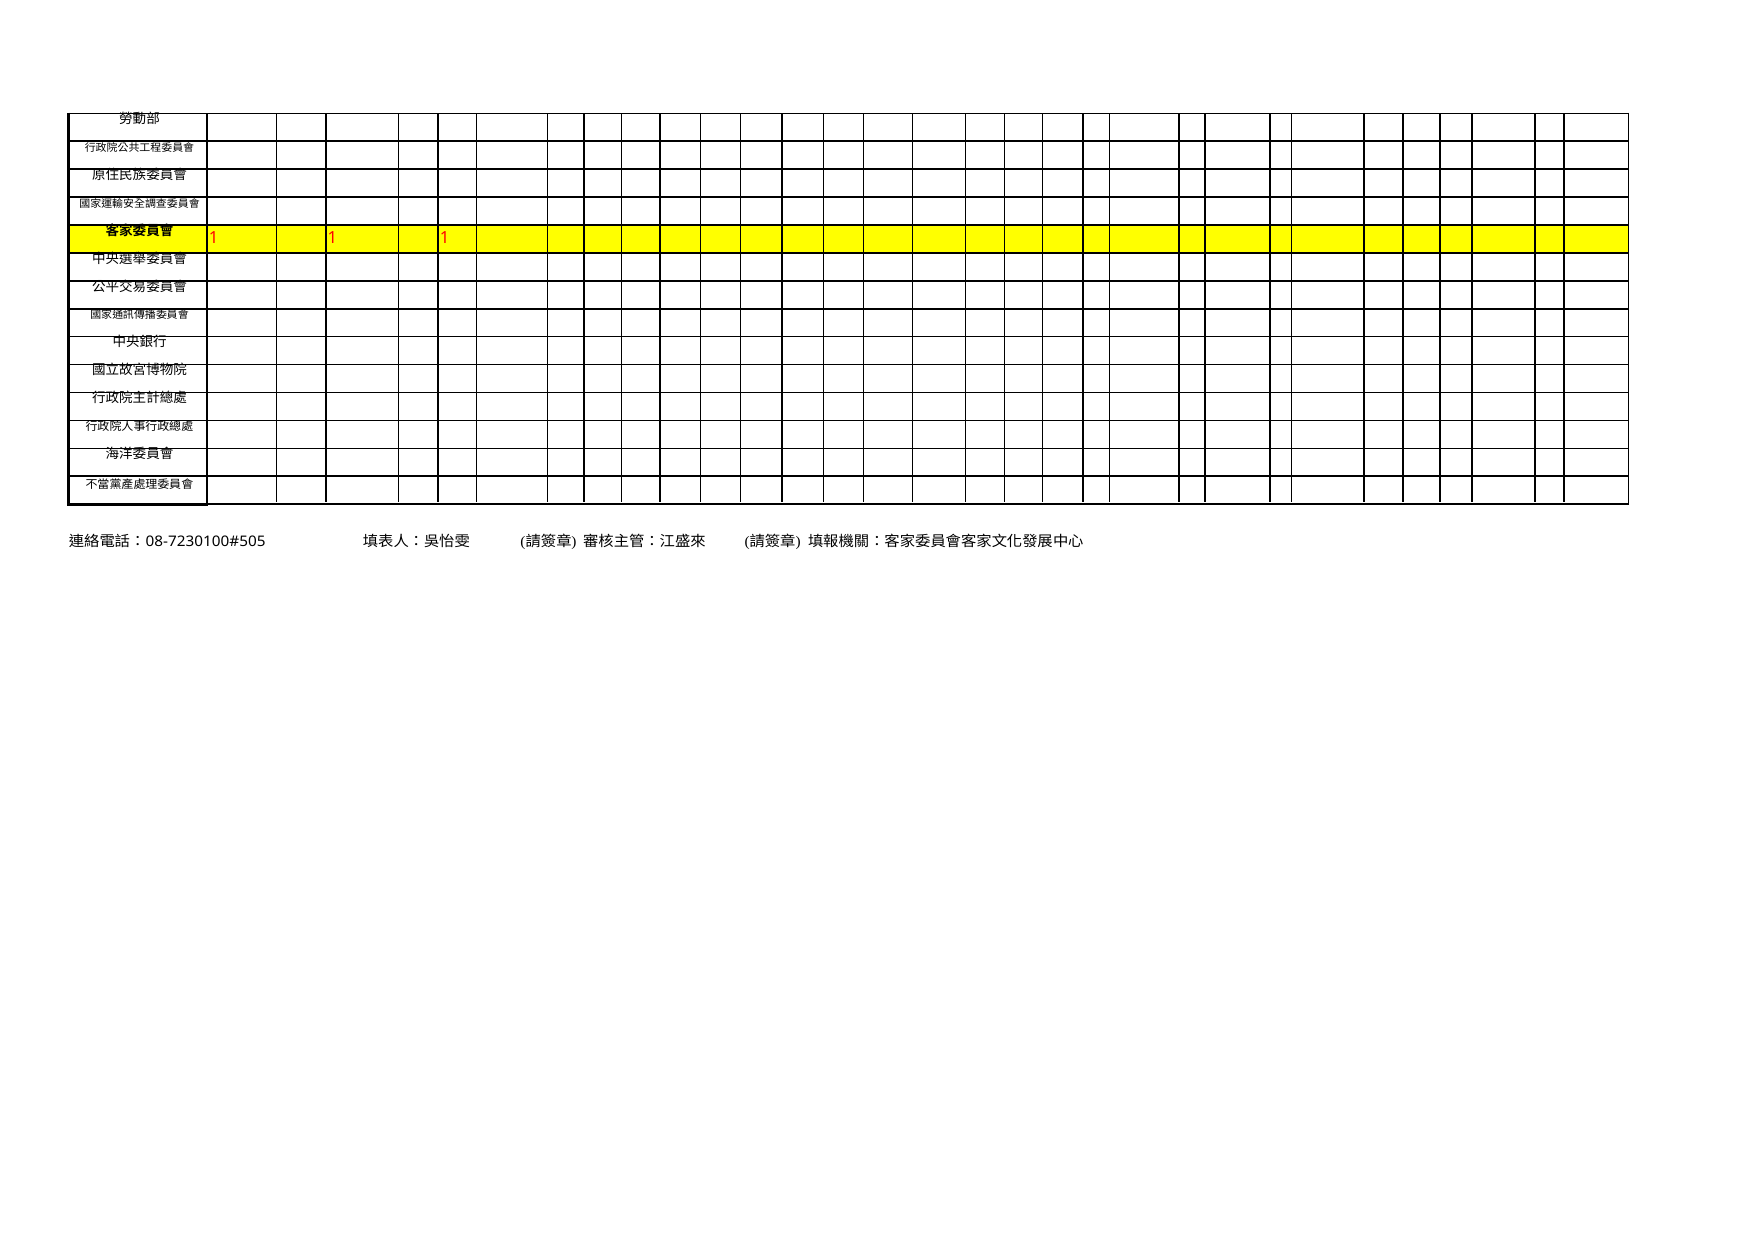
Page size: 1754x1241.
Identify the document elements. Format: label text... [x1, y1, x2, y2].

table_cell [399, 310, 437, 336]
table_cell [1536, 254, 1563, 280]
table_cell [661, 142, 700, 168]
table_cell [477, 337, 547, 364]
table_cell [1292, 337, 1363, 364]
table_cell [741, 310, 781, 336]
table_cell [1536, 310, 1563, 336]
table_cell [1473, 449, 1534, 475]
table_cell [585, 449, 621, 475]
table_cell [864, 337, 912, 364]
table_cell [1404, 365, 1439, 392]
table_cell [277, 477, 326, 503]
table_cell [701, 337, 740, 364]
table_cell [1083, 477, 1109, 503]
table_cell [1005, 170, 1042, 196]
table_cell [741, 226, 781, 252]
table_cell [1564, 477, 1628, 503]
table_cell [1110, 449, 1178, 475]
table_cell [1271, 226, 1291, 252]
table_cell [548, 421, 583, 447]
table_cell [1005, 337, 1042, 364]
table_cell [1565, 365, 1628, 392]
table_cell [1292, 365, 1363, 392]
table_cell [1043, 254, 1082, 280]
table_cell [548, 393, 583, 419]
table_cell [783, 282, 823, 308]
table_cell [864, 477, 913, 503]
table_cell [622, 114, 659, 140]
table_cell [1043, 310, 1082, 336]
table_cell [477, 449, 547, 475]
text 連絡電話：08-7230100#505 填表人：吳怡雯 (請簽章) 審核主管：江盛來 (請簽章) 填報機關：客家委員會客家文化發展中心 [69, 529, 1679, 550]
table_cell [783, 114, 823, 140]
table_cell [277, 365, 325, 392]
table_cell [1206, 365, 1269, 392]
table_cell [1404, 337, 1439, 364]
table_cell [585, 198, 621, 224]
table_cell [661, 282, 700, 308]
table_cell [1404, 142, 1439, 168]
table_cell [1291, 477, 1364, 503]
table_cell [1565, 337, 1628, 364]
table_cell [1441, 337, 1471, 364]
table_cell [1180, 337, 1204, 364]
table_cell [1404, 421, 1439, 447]
table_cell [701, 421, 740, 447]
table_cell [622, 337, 659, 364]
table_cell [1180, 393, 1204, 419]
table_cell [783, 226, 823, 252]
table_cell [741, 254, 781, 280]
table_cell [1043, 198, 1082, 224]
table_cell [1365, 254, 1402, 280]
table_cell [824, 477, 863, 503]
table_cell [1180, 142, 1204, 168]
table_cell [661, 393, 700, 419]
table_cell [548, 310, 583, 336]
table_cell [1441, 449, 1471, 475]
table_cell [1206, 226, 1269, 252]
table_cell [1180, 282, 1204, 308]
table_cell [783, 254, 823, 280]
table_cell [622, 365, 659, 392]
table_cell [913, 449, 965, 475]
table_cell [1440, 477, 1472, 503]
table_cell [1472, 477, 1535, 503]
table_cell [783, 170, 823, 196]
table_cell [824, 393, 863, 419]
table_cell [741, 114, 781, 140]
table_cell [208, 142, 276, 168]
table_cell [1404, 198, 1439, 224]
table_cell [1565, 142, 1628, 168]
table_cell 國家通訊傳播委員會 [70, 310, 206, 336]
table_cell [1084, 365, 1109, 392]
table_cell [1005, 226, 1042, 252]
table_cell [1043, 337, 1082, 364]
table_cell [1565, 393, 1628, 419]
table_cell [1206, 337, 1269, 364]
table_cell [585, 337, 621, 364]
table_cell [399, 254, 437, 280]
table_cell [1565, 226, 1628, 252]
table_cell [1473, 170, 1534, 196]
table_cell [585, 142, 621, 168]
table_cell [824, 365, 863, 392]
table_cell [966, 310, 1004, 336]
table_cell [399, 142, 437, 168]
table_cell [1473, 198, 1534, 224]
table_cell 公平交易委員會 [70, 282, 206, 308]
table_cell [277, 198, 325, 224]
table_cell [824, 421, 863, 447]
table_cell [1084, 449, 1109, 475]
table_cell [1206, 421, 1269, 447]
table_cell [208, 170, 276, 196]
table_cell [327, 337, 398, 364]
table_cell [1441, 254, 1471, 280]
table_cell [1473, 310, 1534, 336]
table_cell [824, 449, 863, 475]
table_cell [741, 449, 781, 475]
table_cell [1084, 337, 1109, 364]
table_cell [327, 142, 398, 168]
table_cell [1404, 449, 1439, 475]
table_cell [477, 282, 547, 308]
table_cell [824, 170, 863, 196]
table_cell [439, 254, 476, 280]
table_cell [277, 114, 325, 140]
table_cell [1005, 310, 1042, 336]
table_cell [1110, 170, 1178, 196]
table_cell [864, 198, 912, 224]
table_cell [1292, 310, 1363, 336]
table_cell [1441, 393, 1471, 419]
table_cell [1536, 226, 1563, 252]
table_cell [913, 254, 965, 280]
table_cell [783, 421, 823, 447]
table_cell [966, 393, 1004, 419]
table_cell [1005, 421, 1042, 447]
table_cell [208, 449, 276, 475]
table_cell [966, 198, 1004, 224]
table_cell [1441, 365, 1471, 392]
table_cell [399, 421, 437, 447]
table_cell [741, 421, 781, 447]
table_cell [701, 254, 740, 280]
table_cell [824, 142, 863, 168]
table_cell [1565, 449, 1628, 475]
table_cell 1 [439, 226, 476, 252]
table_cell [1292, 114, 1363, 140]
table_cell 不當黨產處理委員會 [70, 477, 206, 503]
table_cell [966, 254, 1004, 280]
table_cell [585, 170, 621, 196]
table_cell [1364, 477, 1403, 503]
table_cell [913, 310, 965, 336]
table_cell [1365, 310, 1402, 336]
table_cell [327, 254, 398, 280]
table_cell [622, 170, 659, 196]
table_cell [1110, 114, 1178, 140]
table_cell [1110, 365, 1178, 392]
table_cell [1565, 254, 1628, 280]
table_cell [966, 282, 1004, 308]
table_cell [477, 393, 547, 419]
table_cell [277, 393, 325, 419]
table_cell [1292, 226, 1363, 252]
table_cell [277, 421, 325, 447]
table_cell [1084, 226, 1109, 252]
table_cell [439, 449, 476, 475]
table_cell [1005, 142, 1042, 168]
table_cell [327, 365, 398, 392]
table_cell [548, 142, 583, 168]
table_cell [1005, 365, 1042, 392]
table_cell [1292, 142, 1363, 168]
table_cell [864, 170, 912, 196]
table_cell [783, 198, 823, 224]
table_cell [399, 226, 437, 252]
table_cell [1180, 198, 1204, 224]
table_cell 客家委員會 [70, 226, 206, 252]
table_cell [701, 310, 740, 336]
table_cell [622, 142, 659, 168]
table_cell [277, 282, 325, 308]
table_cell [1404, 114, 1439, 140]
table_cell [585, 365, 621, 392]
table_cell [327, 310, 398, 336]
table_cell [661, 254, 700, 280]
table_cell [1536, 282, 1563, 308]
table_cell [399, 114, 437, 140]
table_cell [1110, 282, 1178, 308]
table_cell [477, 421, 547, 447]
table_cell [783, 142, 823, 168]
table_cell [1206, 198, 1269, 224]
table_cell [208, 198, 276, 224]
table_cell [439, 310, 476, 336]
table_cell [1404, 282, 1439, 308]
table_cell [1005, 254, 1042, 280]
table_cell [399, 198, 437, 224]
table_cell [1536, 337, 1563, 364]
table_cell [327, 282, 398, 308]
table_cell [741, 198, 781, 224]
table_cell [1404, 226, 1439, 252]
table_cell [439, 365, 476, 392]
table_cell [1565, 114, 1628, 140]
table_cell [548, 337, 583, 364]
table_cell [783, 337, 823, 364]
table_cell [277, 310, 325, 336]
table_cell [327, 114, 398, 140]
table_cell [1292, 449, 1363, 475]
table_cell [1110, 393, 1178, 419]
table_cell [913, 337, 965, 364]
table_cell [1005, 282, 1042, 308]
table_cell [1473, 421, 1534, 447]
table_cell [439, 282, 476, 308]
table_cell [477, 142, 547, 168]
table_cell [477, 226, 547, 252]
table_cell [477, 310, 547, 336]
table_cell [1109, 477, 1179, 503]
table_cell [1179, 477, 1205, 503]
table_cell [1473, 365, 1534, 392]
table_cell [1292, 254, 1363, 280]
table_cell [741, 393, 781, 419]
table_cell [548, 449, 583, 475]
table_cell [548, 254, 583, 280]
table_cell [1005, 393, 1042, 419]
table_cell [326, 477, 398, 503]
table_cell [661, 114, 700, 140]
table_cell [1206, 170, 1269, 196]
table_cell [661, 226, 700, 252]
table_cell [1205, 477, 1270, 503]
table_cell [1473, 393, 1534, 419]
table_cell [701, 170, 740, 196]
table_cell [622, 282, 659, 308]
table_cell [208, 282, 276, 308]
table_cell [864, 114, 912, 140]
table_cell [1403, 477, 1440, 503]
table_cell [585, 310, 621, 336]
table_cell 1 [208, 226, 276, 252]
table_cell [701, 449, 740, 475]
table_cell [439, 142, 476, 168]
table_cell [1441, 421, 1471, 447]
table_cell [1180, 170, 1204, 196]
table_cell [1005, 477, 1042, 503]
table_cell [476, 477, 548, 503]
table_cell [1365, 365, 1402, 392]
table_cell [1110, 142, 1178, 168]
table_cell [1084, 170, 1109, 196]
table_cell [1043, 170, 1082, 196]
table_cell [399, 365, 437, 392]
table_cell [439, 393, 476, 419]
table_cell [548, 198, 583, 224]
table_cell [701, 226, 740, 252]
table_cell [1473, 337, 1534, 364]
table_cell [966, 449, 1004, 475]
table_cell [1565, 421, 1628, 447]
table_cell [399, 477, 438, 503]
table_cell 中央銀行 [70, 337, 206, 364]
table_cell [622, 449, 659, 475]
table_cell [1535, 477, 1564, 503]
table_cell [1536, 198, 1563, 224]
table_cell [966, 337, 1004, 364]
table_cell [1473, 254, 1534, 280]
table_cell [741, 170, 781, 196]
table_cell [864, 254, 912, 280]
table_cell [585, 254, 621, 280]
table_cell [1536, 170, 1563, 196]
table_cell [439, 170, 476, 196]
table_cell [585, 393, 621, 419]
table_cell [864, 142, 912, 168]
table_cell [1084, 282, 1109, 308]
table_cell [864, 310, 912, 336]
table_cell [1271, 142, 1291, 168]
table_cell [864, 393, 912, 419]
table_cell [1536, 114, 1563, 140]
table_cell [966, 365, 1004, 392]
table_cell [439, 337, 476, 364]
table_cell [1084, 198, 1109, 224]
table_cell [741, 282, 781, 308]
table_cell [1206, 393, 1269, 419]
table_cell [1365, 114, 1402, 140]
table_cell [783, 310, 823, 336]
table_cell [661, 310, 700, 336]
table_cell [1473, 142, 1534, 168]
table_cell [399, 170, 437, 196]
table_cell [548, 477, 584, 503]
table_cell [1043, 393, 1082, 419]
table_cell [1292, 393, 1363, 419]
table_cell [1084, 114, 1109, 140]
table_cell [1365, 142, 1402, 168]
table_cell [1565, 170, 1628, 196]
table_cell [1441, 170, 1471, 196]
table_cell 國家運輸安全調查委員會 [70, 198, 206, 224]
table_cell 國立故宮博物院 [70, 365, 206, 392]
table_cell [1292, 421, 1363, 447]
table_cell [1536, 142, 1563, 168]
table_cell [1271, 393, 1291, 419]
table_cell [277, 226, 325, 252]
table_cell [622, 254, 659, 280]
table_cell [913, 282, 965, 308]
table_cell [477, 114, 547, 140]
table_cell [1005, 198, 1042, 224]
table_cell [701, 282, 740, 308]
table_cell [1084, 142, 1109, 168]
table_cell [477, 254, 547, 280]
table_cell [1084, 393, 1109, 419]
table_cell [1473, 282, 1534, 308]
table_cell [1365, 421, 1402, 447]
table_cell [327, 449, 398, 475]
table_cell [783, 393, 823, 419]
table_cell 勞動部 [70, 114, 206, 140]
table_cell 1 [327, 226, 398, 252]
table_cell [824, 226, 863, 252]
table_cell [1271, 114, 1291, 140]
table_cell [1536, 365, 1563, 392]
table_cell [622, 198, 659, 224]
table_cell [1292, 282, 1363, 308]
table_cell [1441, 114, 1471, 140]
table_cell [208, 337, 276, 364]
table_cell [1404, 170, 1439, 196]
table_cell [966, 421, 1004, 447]
table_cell [824, 254, 863, 280]
table_cell 海洋委員會 [70, 449, 206, 475]
table_cell [1271, 254, 1291, 280]
table_cell [824, 337, 863, 364]
table_cell [864, 365, 912, 392]
table_cell [1043, 142, 1082, 168]
table_cell [661, 449, 700, 475]
table_cell [1180, 254, 1204, 280]
table_cell [585, 226, 621, 252]
table_cell [1404, 393, 1439, 419]
table_cell [701, 114, 740, 140]
table_cell [824, 198, 863, 224]
table_cell [741, 142, 781, 168]
table_cell [913, 226, 965, 252]
table_cell [548, 226, 583, 252]
table_cell [1005, 114, 1042, 140]
table_cell [864, 449, 912, 475]
table_cell [1404, 254, 1439, 280]
table_cell [477, 170, 547, 196]
table_cell [1365, 449, 1402, 475]
table_cell [824, 114, 863, 140]
table_cell [701, 365, 740, 392]
table_cell [1271, 337, 1291, 364]
table_cell [327, 421, 398, 447]
table_cell [327, 198, 398, 224]
table_cell [966, 226, 1004, 252]
table_cell [1271, 365, 1291, 392]
table_cell [1441, 226, 1471, 252]
table_cell [913, 477, 966, 503]
table_cell [1110, 226, 1178, 252]
table_cell [701, 142, 740, 168]
table_cell [439, 421, 476, 447]
table_cell [1110, 198, 1178, 224]
table_cell [208, 421, 276, 447]
table_cell [966, 114, 1004, 140]
table_cell [1043, 282, 1082, 308]
table_cell [701, 198, 740, 224]
table_cell [1270, 477, 1291, 503]
table_cell [327, 393, 398, 419]
table_cell [1441, 142, 1471, 168]
table_cell [864, 226, 912, 252]
table_cell [622, 421, 659, 447]
table_cell [477, 198, 547, 224]
table_cell [1565, 310, 1628, 336]
table_cell [208, 254, 276, 280]
table_cell [1084, 421, 1109, 447]
table_cell [399, 337, 437, 364]
table_cell [783, 365, 823, 392]
table_cell [864, 421, 912, 447]
table_cell [1536, 449, 1563, 475]
table_cell [913, 142, 965, 168]
table_cell [1365, 282, 1402, 308]
table_cell [1043, 365, 1082, 392]
table_cell [1005, 449, 1042, 475]
table_cell [584, 477, 622, 503]
table_cell [864, 282, 912, 308]
table_cell [438, 477, 476, 503]
table_cell [661, 198, 700, 224]
table_cell [277, 170, 325, 196]
table_cell [1365, 226, 1402, 252]
table_cell [1365, 393, 1402, 419]
table_cell [1271, 282, 1291, 308]
table_cell [1206, 282, 1269, 308]
table_cell [741, 337, 781, 364]
table_cell [1110, 254, 1178, 280]
table_cell 行政院人事行政總處 [70, 421, 206, 447]
table_cell [622, 393, 659, 419]
table_cell [208, 114, 276, 140]
table_cell [1206, 449, 1269, 475]
table_cell [327, 170, 398, 196]
table_cell [277, 337, 325, 364]
table_cell [1180, 114, 1204, 140]
table_cell [701, 477, 740, 503]
table_cell [1536, 421, 1563, 447]
table_cell [1271, 449, 1291, 475]
table_cell [1206, 310, 1269, 336]
table_cell [1180, 365, 1204, 392]
table_cell [548, 114, 583, 140]
table_cell [1292, 170, 1363, 196]
table_cell [1271, 170, 1291, 196]
table_cell [1110, 337, 1178, 364]
table_cell [277, 142, 325, 168]
table_cell [741, 365, 781, 392]
table_cell [1536, 393, 1563, 419]
table_cell [622, 310, 659, 336]
table_cell [1206, 254, 1269, 280]
table_cell [913, 393, 965, 419]
table_cell [1180, 310, 1204, 336]
table_cell [1043, 449, 1082, 475]
table_cell [548, 282, 583, 308]
table_cell [661, 170, 700, 196]
table_cell [439, 198, 476, 224]
table_cell [208, 477, 277, 503]
table_cell [1565, 282, 1628, 308]
table_cell [1292, 198, 1363, 224]
table_cell [661, 365, 700, 392]
table_cell [966, 142, 1004, 168]
table_cell [585, 114, 621, 140]
table_cell [1110, 421, 1178, 447]
table_cell [585, 282, 621, 308]
table_cell [1404, 310, 1439, 336]
table_cell [1365, 198, 1402, 224]
table_cell [1441, 310, 1471, 336]
table_cell [782, 477, 823, 503]
table_cell [1365, 170, 1402, 196]
table_cell [661, 337, 700, 364]
table_cell [740, 477, 782, 503]
table_cell [1565, 198, 1628, 224]
table_cell [1206, 114, 1269, 140]
table_cell [399, 393, 437, 419]
table_cell [1271, 421, 1291, 447]
table_cell [824, 282, 863, 308]
table_cell [1084, 310, 1109, 336]
table_cell [439, 114, 476, 140]
table_cell [622, 477, 660, 503]
table_cell [660, 477, 701, 503]
table_cell [1473, 114, 1534, 140]
table_cell 行政院主計總處 [70, 393, 206, 419]
table_cell [824, 310, 863, 336]
table_cell [1042, 477, 1083, 503]
table_cell [1206, 142, 1269, 168]
table_cell [1365, 337, 1402, 364]
table_cell [1271, 198, 1291, 224]
table_cell 中央選舉委員會 [70, 254, 206, 280]
table_cell [1043, 226, 1082, 252]
table_cell [585, 421, 621, 447]
table_cell [913, 114, 965, 140]
table_cell [1180, 449, 1204, 475]
table_cell [1180, 421, 1204, 447]
table_cell [548, 170, 583, 196]
table_cell [208, 393, 276, 419]
table_cell [913, 198, 965, 224]
table_cell [966, 477, 1004, 503]
table_cell [661, 421, 700, 447]
table_cell [1473, 226, 1534, 252]
table_cell [1271, 310, 1291, 336]
table_cell [913, 421, 965, 447]
table_cell 原住民族委員會 [70, 170, 206, 196]
table_cell 行政院公共工程委員會 [70, 142, 206, 168]
table_cell [399, 282, 437, 308]
table_cell [1441, 198, 1471, 224]
table_cell [277, 254, 325, 280]
table_cell [1043, 114, 1082, 140]
table_cell [277, 449, 325, 475]
table_cell [783, 449, 823, 475]
table_cell [1180, 226, 1204, 252]
table_cell [548, 365, 583, 392]
table_cell [208, 310, 276, 336]
table_cell [399, 449, 437, 475]
table_cell [701, 393, 740, 419]
table_cell [622, 226, 659, 252]
table_cell [477, 365, 547, 392]
table_cell [913, 170, 965, 196]
table_cell [966, 170, 1004, 196]
table_cell [913, 365, 965, 392]
table_cell [1043, 421, 1082, 447]
table_cell [1084, 254, 1109, 280]
table_cell [208, 365, 276, 392]
table_cell [1441, 282, 1471, 308]
table_cell [1110, 310, 1178, 336]
